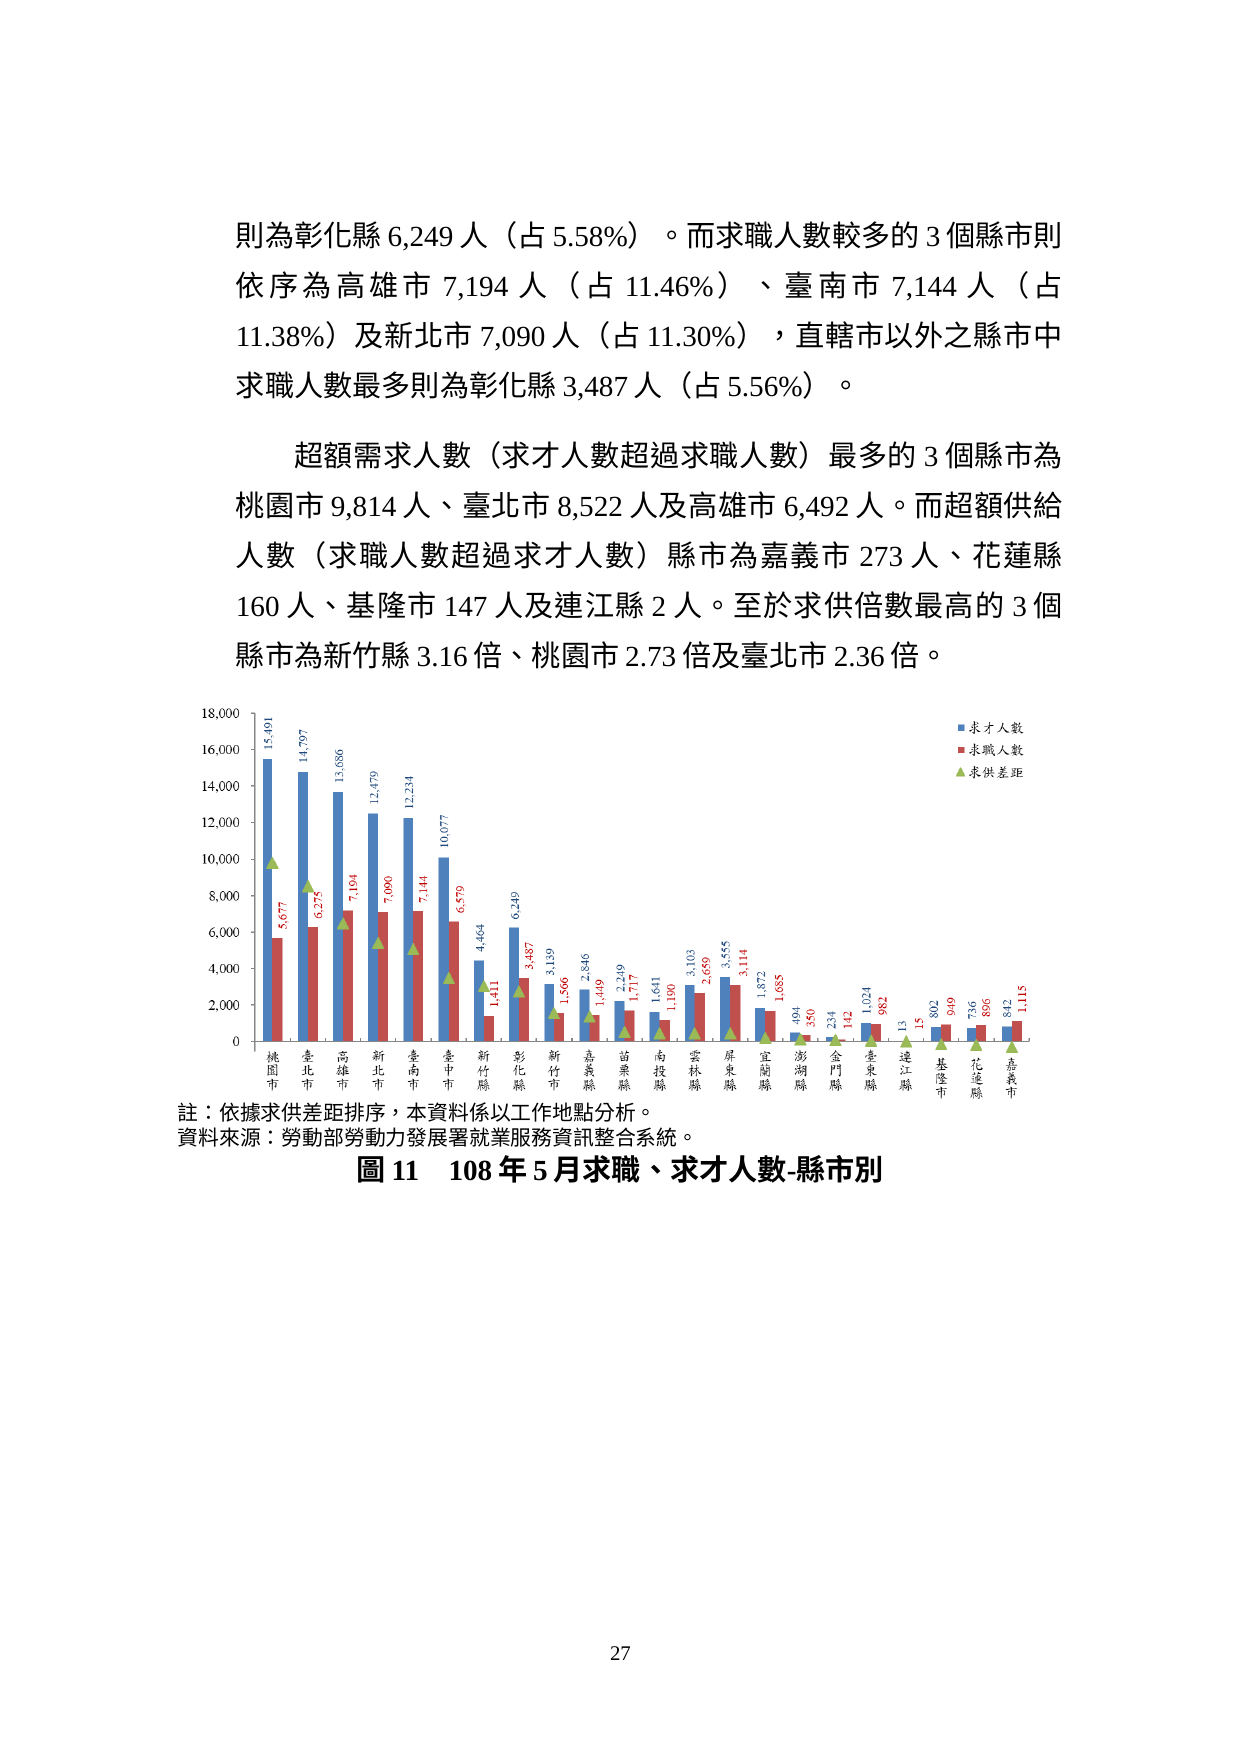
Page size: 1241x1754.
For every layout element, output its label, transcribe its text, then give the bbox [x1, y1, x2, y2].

text 圖11 108年5月求職、求才人數-縣市別 [177, 1151, 1063, 1188]
text 圖11及表6為108年5月各工作地點新登記求職與求才情形。由於直轄市就業市場向來較大，廠商新登記求才職缺較多的6個縣市皆為直轄市；其中，求才人數最高前3個縣市分別為桃園市15,491人（占13.83%）、臺北市14,797人（占13.21%）及高雄市13,686人（占12.22%），直轄市以外之縣市中求才職缺最多則為彰化縣6,249人（占5.58%）。而求職人數較多的3個縣市則依序為高雄市7,194人（占11.46%）、臺南市7,144人（占11.38%）及新北市7,090人（占11.30%），直轄市以外之縣市中求職人數最多則為彰化縣3,487人（占5.56%）。 [236, 207, 1063, 407]
text 註：依據求供差距排序，本資料係以工作地點分析。 [177, 1101, 1063, 1126]
text 資料來源：勞動部勞動力發展署就業服務資訊整合系統。 [177, 1126, 1063, 1151]
picture [177, 696, 1064, 1101]
text 超額需求人數（求才人數超過求職人數）最多的3個縣市為桃園市9,814人、臺北市8,522人及高雄市6,492人。而超額供給人數（求職人數超過求才人數）縣市為嘉義市273人、花蓮縣160人、基隆市147人及連江縣2人。至於求供倍數最高的3個縣市為新竹縣3.16倍、桃園市2.73倍及臺北市2.36倍。 [236, 427, 1063, 677]
